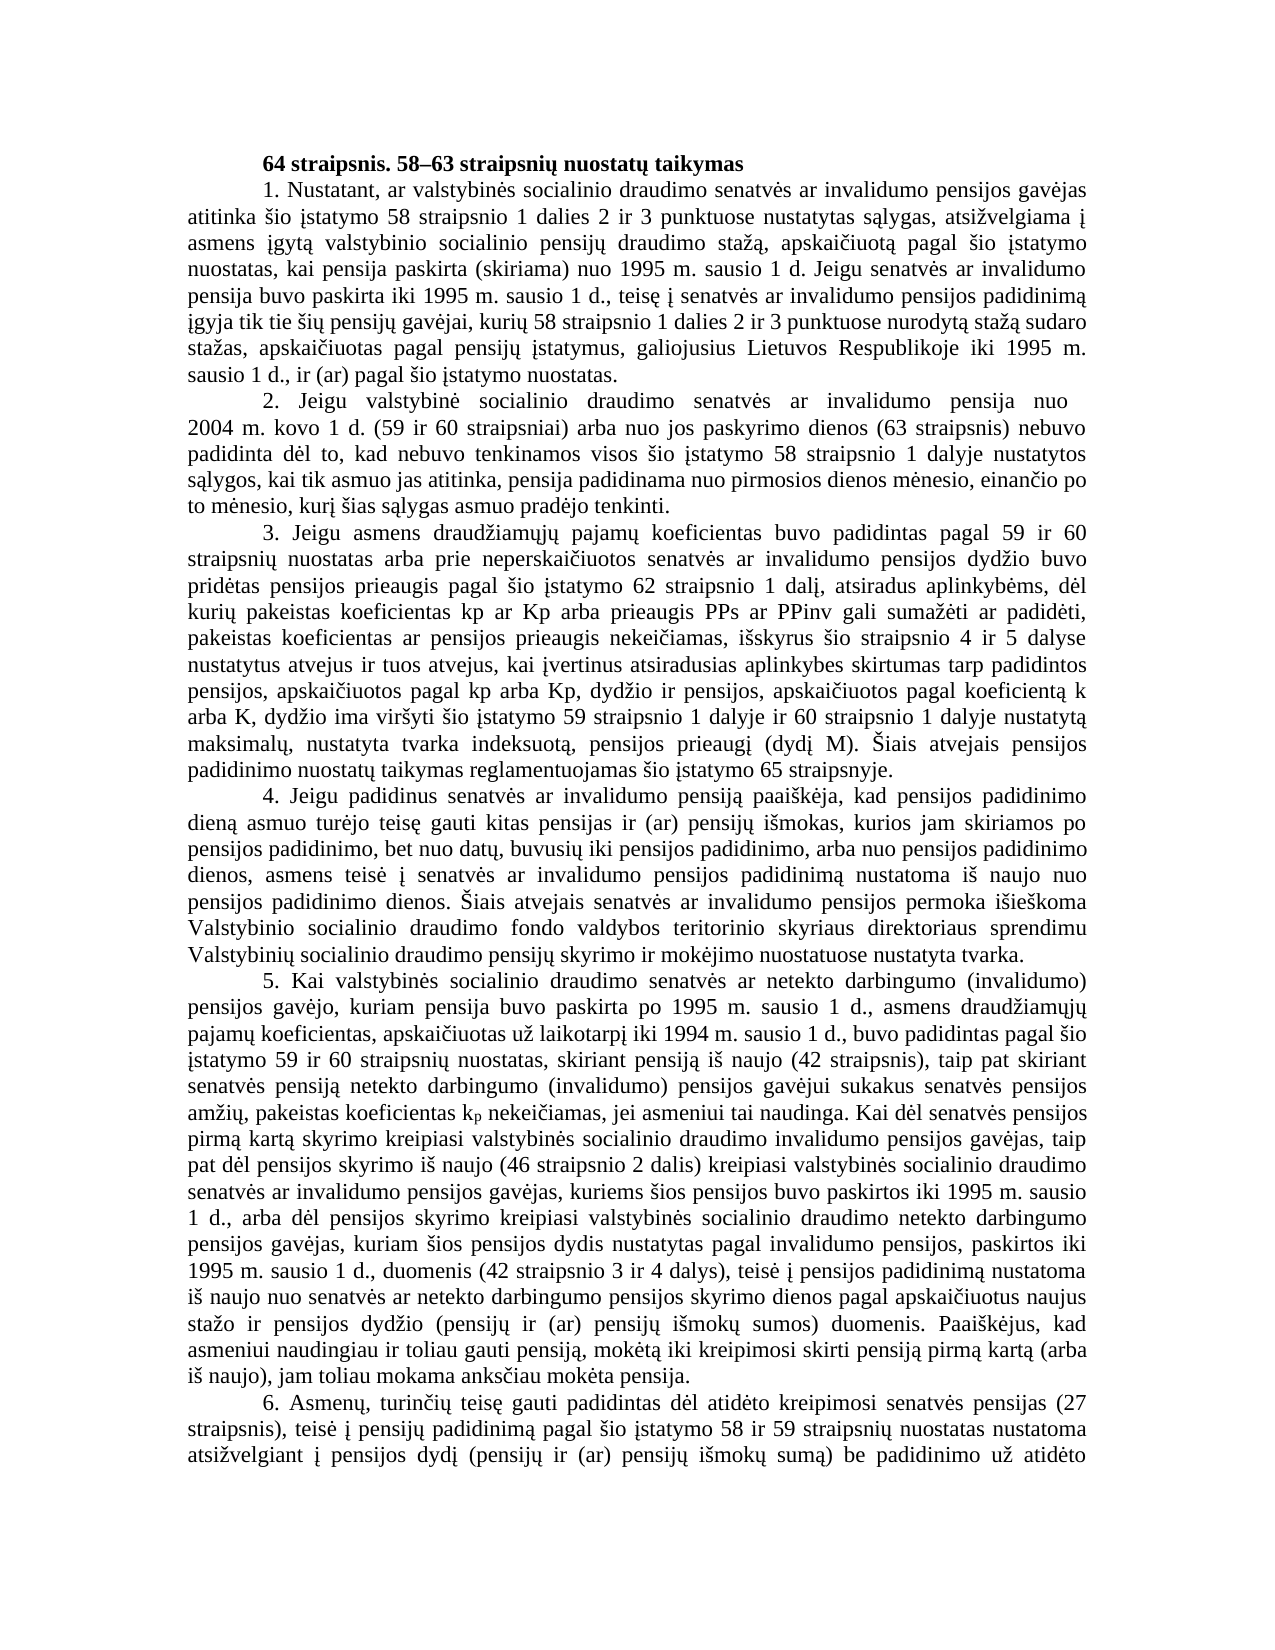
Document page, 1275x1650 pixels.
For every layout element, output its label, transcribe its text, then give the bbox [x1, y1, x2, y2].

text 64 straipsnis. 58–63 straipsnių nuostatų taikymas [187, 150, 1088, 176]
text 5. Kai valstybinės socialinio draudimo senatvės ar netekto darbingumo (invalidumo) pensijos gavėjo, kuriam pensija buvo paskirta po 1995 m. sausio 1 d., asmens draudžiamųjų pajamų koeficientas, apskaičiuotas už laikotarpį iki 1994 m. sausio 1 d., buvo padidintas pagal šio įstatymo 59 ir 60 straipsnių nuostatas, skiriant pensiją iš naujo (42 straipsnis), taip pat skiriant senatvės pensiją netekto darbingumo (invalidumo) pensijos gavėjui sukakus senatvės pensijos amžių, pakeistas koeficientas kp nekeičiamas, jei asmeniui tai naudinga. Kai dėl senatvės pensijos pirmą kartą skyrimo kreipiasi valstybinės socialinio draudimo invalidumo pensijos gavėjas, taip pat dėl pensijos skyrimo iš naujo (46 straipsnio 2 dalis) kreipiasi valstybinės socialinio draudimo senatvės ar invalidumo pensijos gavėjas, kuriems šios pensijos buvo paskirtos iki 1995 m. sausio 1 d., arba dėl pensijos skyrimo kreipiasi valstybinės socialinio draudimo netekto darbingumo pensijos gavėjas, kuriam šios pensijos dydis nustatytas pagal invalidumo pensijos, paskirtos iki 1995 m. sausio 1 d., duomenis (42 straipsnio 3 ir 4 dalys), teisė į pensijos padidinimą nustatoma iš naujo nuo senatvės ar netekto darbingumo pensijos skyrimo dienos pagal apskaičiuotus naujus stažo ir pensijos dydžio (pensijų ir (ar) pensijų išmokų sumos) duomenis. Paaiškėjus, kad asmeniui naudingiau ir toliau gauti pensiją, mokėtą iki kreipimosi skirti pensiją pirmą kartą (arba iš naujo), jam toliau mokama anksčiau mokėta pensija. [187, 967, 1088, 1389]
text 6. Asmenų, turinčių teisę gauti padidintas dėl atidėto kreipimosi senatvės pensijas (27 straipsnis), teisė į pensijų padidinimą pagal šio įstatymo 58 ir 59 straipsnių nuostatas nustatoma atsižvelgiant į pensijos dydį (pensijų ir (ar) pensijų išmokų sumą) be padidinimo už atidėto [187, 1389, 1088, 1468]
text 4. Jeigu padidinus senatvės ar invalidumo pensiją paaiškėja, kad pensijos padidinimo dieną asmuo turėjo teisę gauti kitas pensijas ir (ar) pensijų išmokas, kurios jam skiriamos po pensijos padidinimo, bet nuo datų, buvusių iki pensijos padidinimo, arba nuo pensijos padidinimo dienos, asmens teisė į senatvės ar invalidumo pensijos padidinimą nustatoma iš naujo nuo pensijos padidinimo dienos. Šiais atvejais senatvės ar invalidumo pensijos permoka išieškoma Valstybinio socialinio draudimo fondo valdybos teritorinio skyriaus direktoriaus sprendimu Valstybinių socialinio draudimo pensijų skyrimo ir mokėjimo nuostatuose nustatyta tvarka. [187, 782, 1088, 967]
text 3. Jeigu asmens draudžiamųjų pajamų koeficientas buvo padidintas pagal 59 ir 60 straipsnių nuostatas arba prie neperskaičiuotos senatvės ar invalidumo pensijos dydžio buvo pridėtas pensijos prieaugis pagal šio įstatymo 62 straipsnio 1 dalį, atsiradus aplinkybėms, dėl kurių pakeistas koeficientas kp ar Kp arba prieaugis PPs ar PPinv gali sumažėti ar padidėti, pakeistas koeficientas ar pensijos prieaugis nekeičiamas, išskyrus šio straipsnio 4 ir 5 dalyse nustatytus atvejus ir tuos atvejus, kai įvertinus atsiradusias aplinkybes skirtumas tarp padidintos pensijos, apskaičiuotos pagal kp arba Kp, dydžio ir pensijos, apskaičiuotos pagal koeficientą k arba K, dydžio ima viršyti šio įstatymo 59 straipsnio 1 dalyje ir 60 straipsnio 1 dalyje nustatytą maksimalų, nustatyta tvarka indeksuotą, pensijos prieaugį (dydį M). Šiais atvejais pensijos padidinimo nuostatų taikymas reglamentuojamas šio įstatymo 65 straipsnyje. [187, 519, 1088, 782]
text 2. Jeigu valstybinė socialinio draudimo senatvės ar invalidumo pensija nuo 2004 m. kovo 1 d. (59 ir 60 straipsniai) arba nuo jos paskyrimo dienos (63 straipsnis) nebuvo padidinta dėl to, kad nebuvo tenkinamos visos šio įstatymo 58 straipsnio 1 dalyje nustatytos sąlygos, kai tik asmuo jas atitinka, pensija padidinama nuo pirmosios dienos mėnesio, einančio po to mėnesio, kurį šias sąlygas asmuo pradėjo tenkinti. [187, 387, 1088, 519]
text 1. Nustatant, ar valstybinės socialinio draudimo senatvės ar invalidumo pensijos gavėjas atitinka šio įstatymo 58 straipsnio 1 dalies 2 ir 3 punktuose nustatytas sąlygas, atsižvelgiama į asmens įgytą valstybinio socialinio pensijų draudimo stažą, apskaičiuotą pagal šio įstatymo nuostatas, kai pensija paskirta (skiriama) nuo 1995 m. sausio 1 d. Jeigu senatvės ar invalidumo pensija buvo paskirta iki 1995 m. sausio 1 d., teisę į senatvės ar invalidumo pensijos padidinimą įgyja tik tie šių pensijų gavėjai, kurių 58 straipsnio 1 dalies 2 ir 3 punktuose nurodytą stažą sudaro stažas, apskaičiuotas pagal pensijų įstatymus, galiojusius Lietuvos Respublikoje iki 1995 m. sausio 1 d., ir (ar) pagal šio įstatymo nuostatas. [187, 176, 1088, 387]
